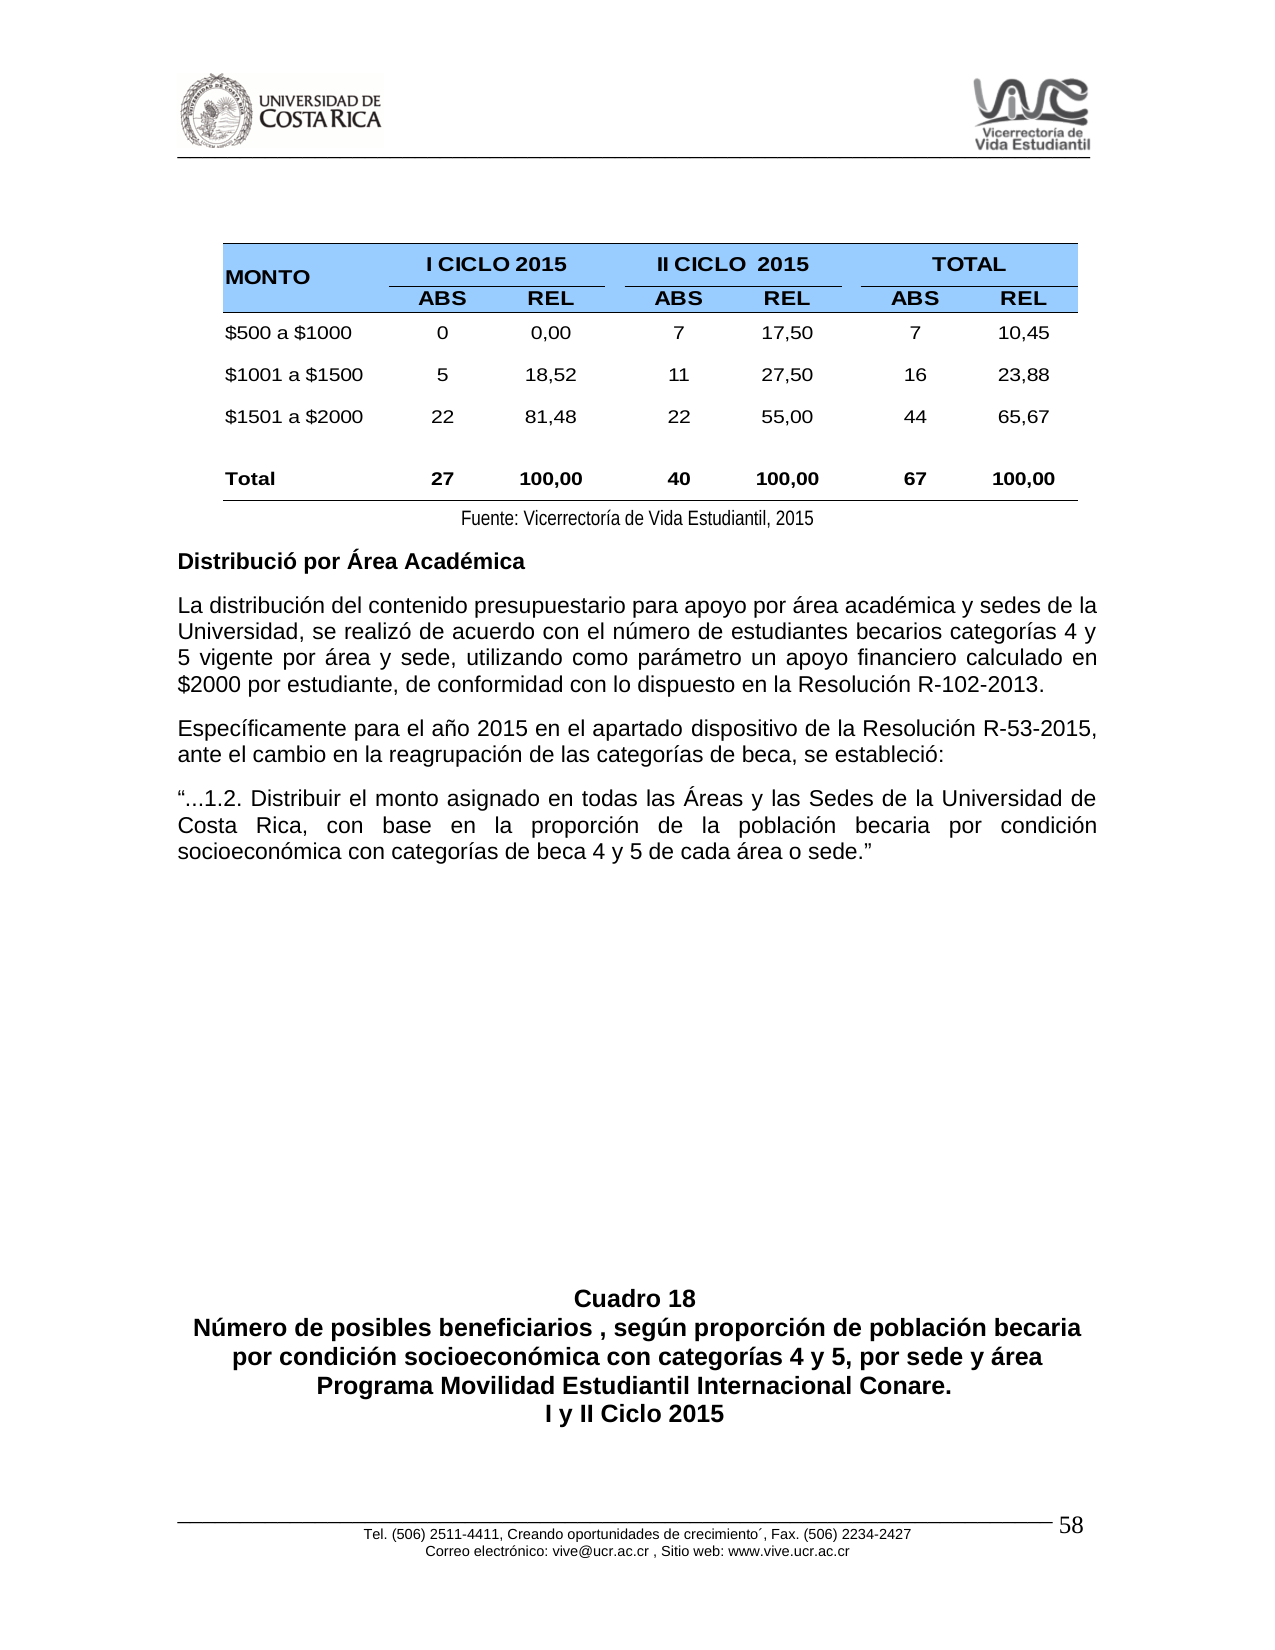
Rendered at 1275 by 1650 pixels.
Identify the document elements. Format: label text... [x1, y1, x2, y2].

text Cuadro 18 Número de posibles beneficiarios , según proporción de población becaria por condición socioeconómica con categorías 4 y 5, por sede y área [171, 1284, 1098, 1371]
text La distribución del contenido presupuestario para apoyo por área académica y sedes de la Universidad, se realizó de acuerdo con el número de estudiantes becarios categorías 4 y 5 vigente por área y sede, utilizando como parámetro un apoyo financiero calculado en $2000 por estudiante, de conformidad con lo dispuesto en la Resolución R-102-2013. [177, 592, 1098, 697]
text Distribució por Área Académica [177, 548, 1098, 574]
text I y II Ciclo 2015 [171, 1399, 1098, 1428]
text “...1.2. Distribuir el monto asignado en todas las Áreas y las Sedes de la Universidad de Costa Rica, con base en la proporción de la población becaria por condición socioeconómica con categorías de beca 4 y 5 de cada área o sede.” [177, 785, 1098, 864]
text Específicamente para el año 2015 en el apartado dispositivo de la Resolución R-53-2015, ante el cambio en la reagrupación de las categorías de beca, se estableció: [177, 715, 1098, 767]
text Fuente: Vicerrectoría de Vida Estudiantil, 2015 [177, 506, 1098, 530]
text Programa Movilidad Estudiantil Internacional Conare. [171, 1371, 1098, 1399]
